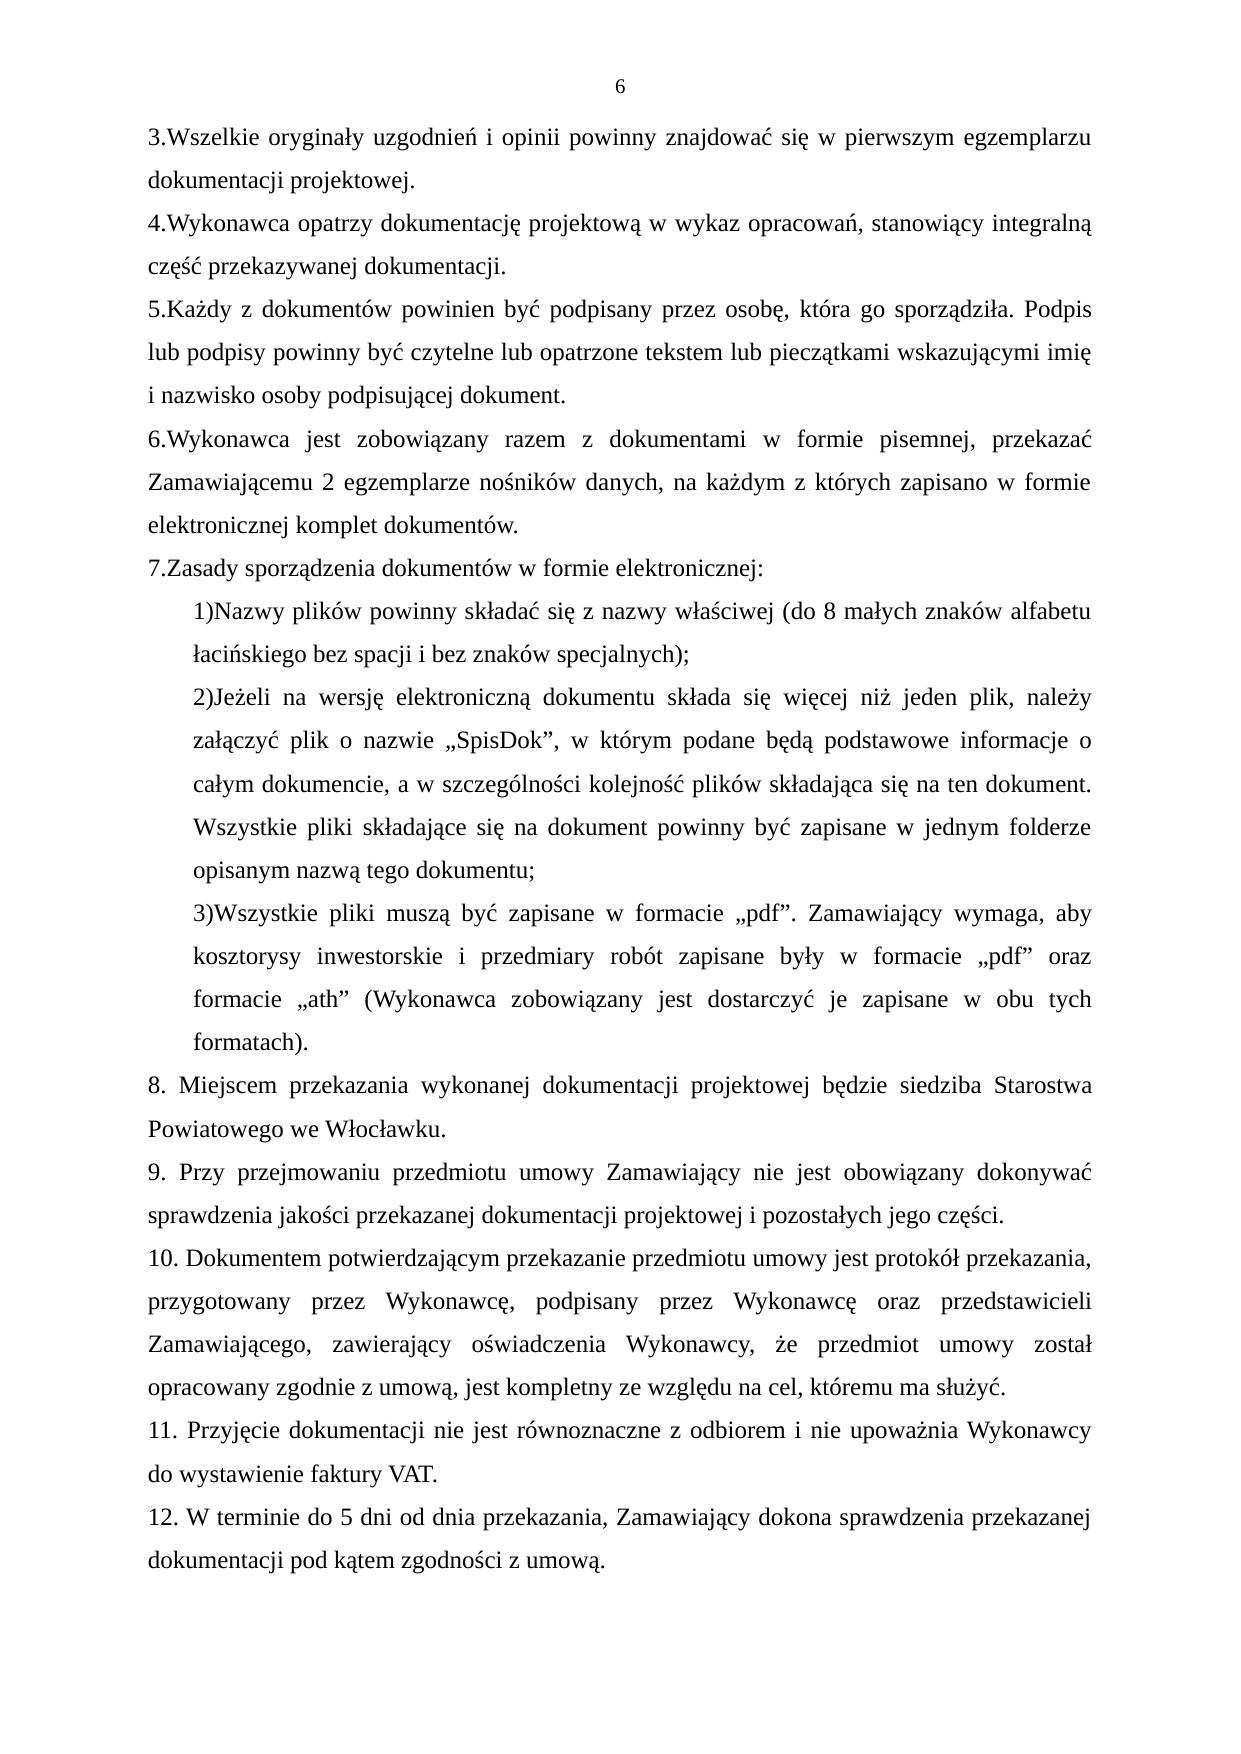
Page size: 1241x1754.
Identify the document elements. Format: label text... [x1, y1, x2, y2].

list Wykonawca jest zobowiązany razem z dokumentami w formie pisemnej, przekazać Zamawiającemu 2 egzemplarze nośników danych, na każdym z których zapisano w formie elektronicznej komplet dokumentów. [148, 424, 1093, 539]
list Wszelkie oryginały uzgodnień i opinii powinny znajdować się w pierwszym egzemplarzu dokumentacji projektowej. [148, 122, 1093, 194]
list Każdy z dokumentów powinien być podpisany przez osobę, która go sporządziła. Podpis lub podpisy powinny być czytelne lub opatrzone tekstem lub pieczątkami wskazującymi imię i nazwisko osoby podpisującej dokument. [148, 294, 1093, 409]
text 9. Przy przejmowaniu przedmiotu umowy Zamawiający nie jest obowiązany dokonywać sprawdzenia jakości przekazanej dokumentacji projektowej i pozostałych jego części. [148, 1157, 1093, 1229]
text 8. Miejscem przekazania wykonanej dokumentacji projektowej będzie siedziba Starostwa Powiatowego we Włocławku. [148, 1071, 1093, 1142]
list Jeżeli na wersję elektroniczną dokumentu składa się więcej niż jeden plik, należy załączyć plik o nazwie „SpisDok”, w którym podane będą podstawowe informacje o całym dokumencie, a w szczególności kolejność plików składająca się na ten dokument. Wszystkie pliki składające się na dokument powinny być zapisane w jednym folderze opisanym nazwą tego dokumentu; [193, 682, 1093, 884]
list Wykonawca opatrzy dokumentację projektową w wykaz opracowań, stanowiący integralną część przekazywanej dokumentacji. [148, 208, 1093, 280]
text 12. W terminie do 5 dni od dnia przekazania, Zamawiający dokona sprawdzenia przekazanej dokumentacji pod kątem zgodności z umową. [148, 1502, 1093, 1574]
text 10. Dokumentem potwierdzającym przekazanie przedmiotu umowy jest protokół przekazania, przygotowany przez Wykonawcę, podpisany przez Wykonawcę oraz przedstawicieli Zamawiającego, zawierający oświadczenia Wykonawcy, że przedmiot umowy został opracowany zgodnie z umową, jest kompletny ze względu na cel, któremu ma służyć. [148, 1243, 1093, 1401]
list Wszystkie pliki muszą być zapisane w formacie „pdf”. Zamawiający wymaga, aby kosztorysy inwestorskie i przedmiary robót zapisane były w formacie „pdf” oraz formacie „ath” (Wykonawca zobowiązany jest dostarczyć je zapisane w obu tych formatach). [193, 898, 1093, 1056]
list Zasady sporządzenia dokumentów w formie elektronicznej: [148, 553, 1093, 582]
text 11. Przyjęcie dokumentacji nie jest równoznaczne z odbiorem i nie upoważnia Wykonawcy do wystawienie faktury VAT. [148, 1416, 1093, 1487]
list Nazwy plików powinny składać się z nazwy właściwej (do 8 małych znaków alfabetu łacińskiego bez spacji i bez znaków specjalnych); [193, 596, 1093, 668]
